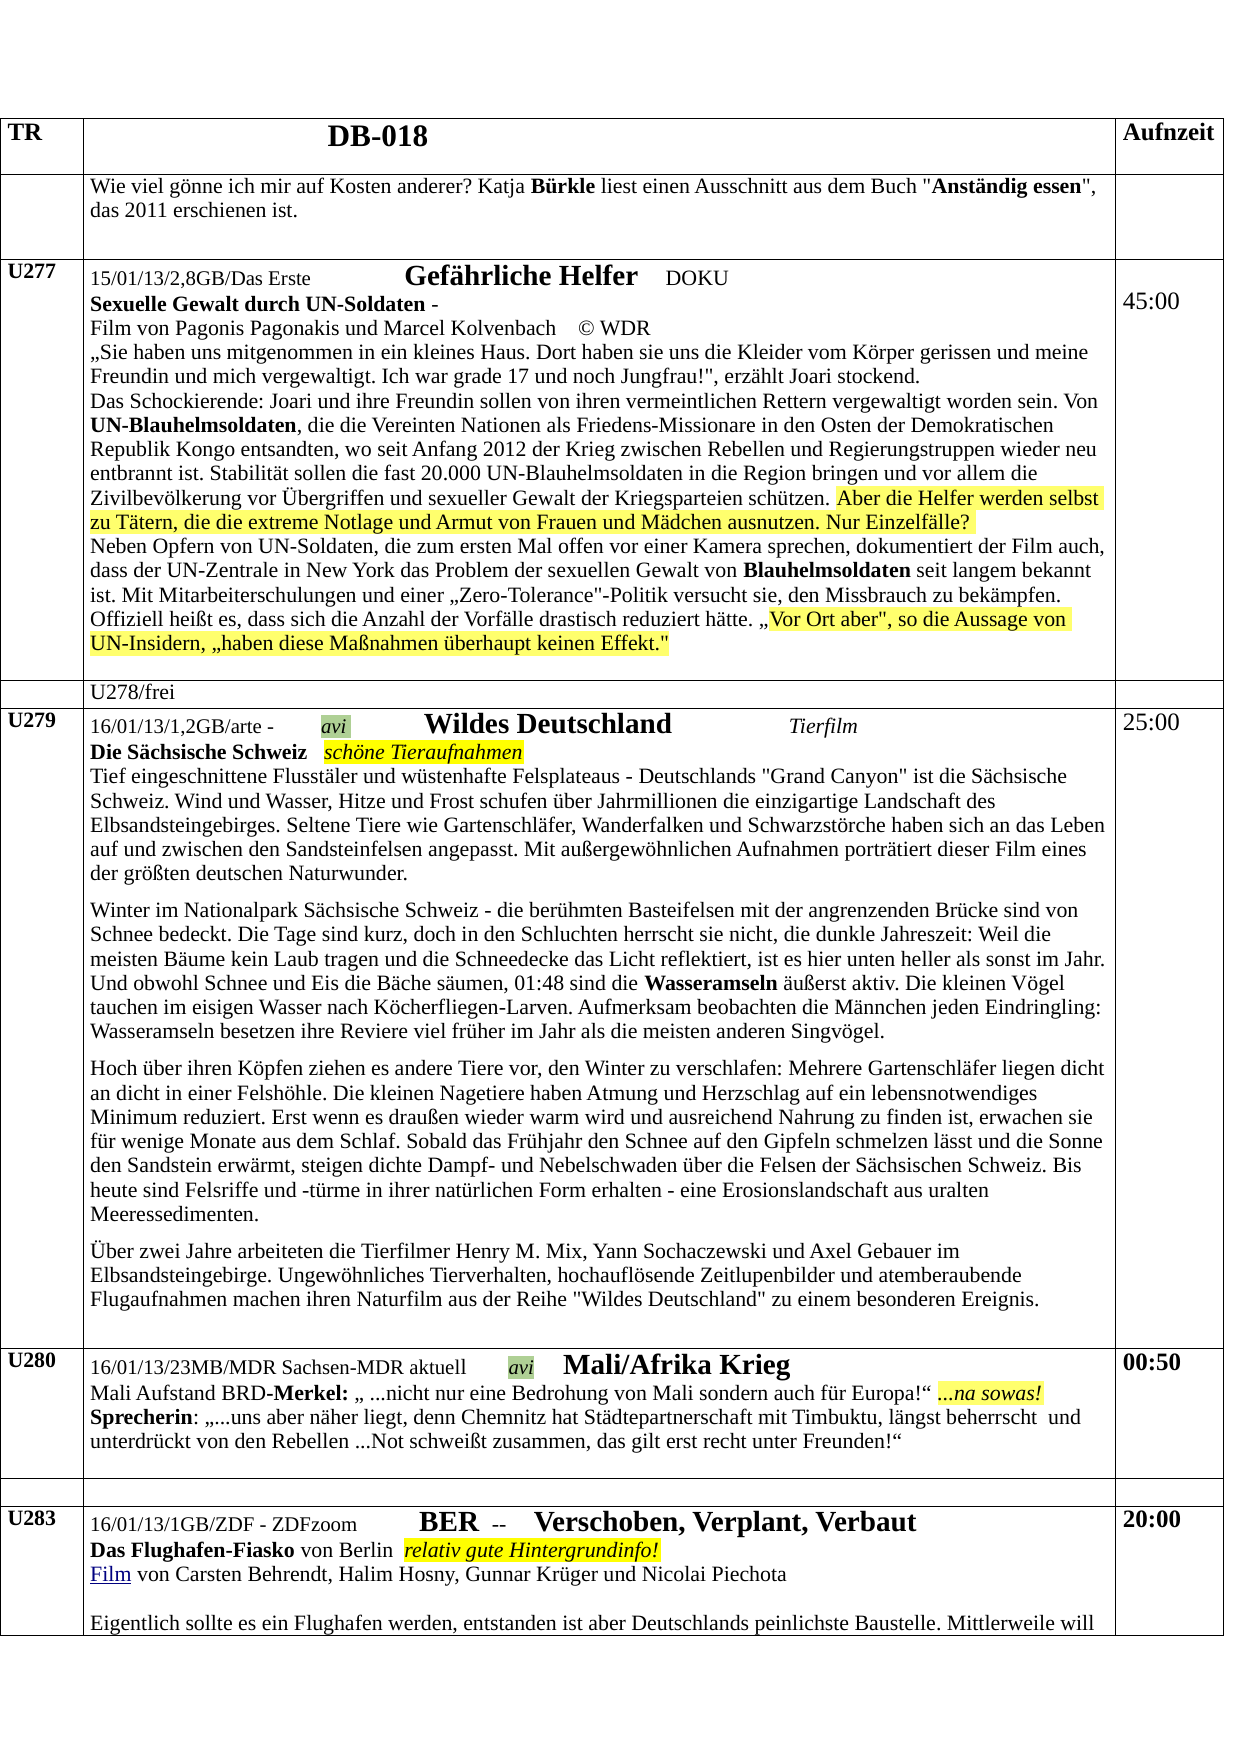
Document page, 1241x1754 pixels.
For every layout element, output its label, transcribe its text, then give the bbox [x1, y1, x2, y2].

table_cell U279 [1, 709, 83, 1348]
table_cell 25:00 [1116, 709, 1223, 1348]
table_cell 16/01/13/23MB/MDR Sachsen-MDR aktuell avi Mali/Afrika Krieg Mali Aufstand BRD-Merkel: „ ...nicht nur eine Bedrohung von Mali sondern auch für Europa!“ ...na sowas! Sprecherin: „...uns aber näher liegt, denn Chemnitz hat Städtepartnerschaft mit Timbuktu, längst beherrscht und unterdrückt von den Rebellen ...Not schweißt zusammen, das gilt erst recht unter Freunden!“ [84, 1349, 1115, 1478]
table_cell [1, 1479, 83, 1506]
table_cell 20:00 [1116, 1507, 1223, 1635]
table_cell [1116, 1479, 1223, 1506]
table_cell 00:50 [1116, 1349, 1223, 1478]
table_cell 16/01/13/1,2GB/arte - avi Wildes Deutschland Tierfilm Die Sächsische Schweiz schöne Tieraufnahmen Tief eingeschnittene Flusstäler und wüstenhafte Felsplateaus - Deutschlands "Grand Canyon" ist die Sächsische Schweiz. Wind und Wasser, Hitze und Frost schufen über Jahrmillionen die einzigartige Landschaft des Elbsandsteingebirges. Seltene Tiere wie Gartenschläfer, Wanderfalken und Schwarzstörche haben sich an das Leben auf und zwischen den Sandsteinfelsen angepasst. Mit außergewöhnlichen Aufnahmen porträtiert dieser Film eines der größten deutschen Naturwunder. Winter im Nationalpark Sächsische Schweiz - die berühmten Basteifelsen mit der angrenzenden Brücke sind von Schnee bedeckt. Die Tage sind kurz, doch in den Schluchten herrscht sie nicht, die dunkle Jahreszeit: Weil die meisten Bäume kein Laub tragen und die Schneedecke das Licht reflektiert, ist es hier unten heller als sonst im Jahr. Und obwohl Schnee und Eis die Bäche säumen, 01:48 sind die Wasseramseln äußerst aktiv. Die kleinen Vögel tauchen im eisigen Wasser nach Köcherfliegen-Larven. Aufmerksam beobachten die Männchen jeden Eindringling: Wasseramseln besetzen ihre Reviere viel früher im Jahr als die meisten anderen Singvögel. Hoch über ihren Köpfen ziehen es andere Tiere vor, den Winter zu verschlafen: Mehrere Gartenschläfer liegen dicht an dicht in einer Felshöhle. Die kleinen Nagetiere haben Atmung und Herzschlag auf ein lebensnotwendiges Minimum reduziert. Erst wenn es draußen wieder warm wird und ausreichend Nahrung zu finden ist, erwachen sie für wenige Monate aus dem Schlaf. Sobald das Frühjahr den Schnee auf den Gipfeln schmelzen lässt und die Sonne den Sandstein erwärmt, steigen dichte Dampf- und Nebelschwaden über die Felsen der Sächsischen Schweiz. Bis heute sind Felsriffe und -türme in ihrer natürlichen Form erhalten - eine Erosionslandschaft aus uralten Meeressedimenten. Über zwei Jahre arbeiteten die Tierfilmer Henry M. Mix, Yann Sochaczewski und Axel Gebauer im Elbsandsteingebirge. Ungewöhnliches Tierverhalten, hochauflösende Zeitlupenbilder und atemberaubende Flugaufnahmen machen ihren Naturfilm aus der Reihe "Wildes Deutschland" zu einem besonderen Ereignis. [84, 709, 1115, 1348]
table_cell [1116, 681, 1223, 708]
table_header TR [1, 119, 83, 174]
table_cell [84, 1479, 1115, 1506]
table_cell U277 [1, 260, 83, 680]
table_cell [1, 175, 83, 259]
table_cell U283 [1, 1507, 83, 1635]
table_cell 15/01/13/2,8GB/Das Erste Gefährliche Helfer DOKU Sexuelle Gewalt durch UN-Soldaten - Film von Pagonis Pagonakis und Marcel Kolvenbach © WDR „Sie haben uns mitgenommen in ein kleines Haus. Dort haben sie uns die Kleider vom Körper gerissen und meine Freundin und mich vergewaltigt. Ich war grade 17 und noch Jungfrau!", erzählt Joari stockend. Das Schockierende: Joari und ihre Freundin sollen von ihren vermeintlichen Rettern vergewaltigt worden sein. Von UN-Blauhelmsoldaten, die die Vereinten Nationen als Friedens-Missionare in den Osten der Demokratischen Republik Kongo entsandten, wo seit Anfang 2012 der Krieg zwischen Rebellen und Regierungstruppen wieder neu entbrannt ist. Stabilität sollen die fast 20.000 UN-Blauhelmsoldaten in die Region bringen und vor allem die Zivilbevölkerung vor Übergriffen und sexueller Gewalt der Kriegsparteien schützen. Aber die Helfer werden selbst zu Tätern, die die extreme Notlage und Armut von Frauen und Mädchen ausnutzen. Nur Einzelfälle? Neben Opfern von UN-Soldaten, die zum ersten Mal offen vor einer Kamera sprechen, dokumentiert der Film auch, dass der UN-Zentrale in New York das Problem der sexuellen Gewalt von Blauhelmsoldaten seit langem bekannt ist. Mit Mitarbeiterschulungen und einer „Zero-Tolerance"-Politik versucht sie, den Missbrauch zu bekämpfen. Offiziell heißt es, dass sich die Anzahl der Vorfälle drastisch reduziert hätte. „Vor Ort aber", so die Aussage von UN-Insidern, „haben diese Maßnahmen überhaupt keinen Effekt." [84, 260, 1115, 680]
table_cell Wie viel gönne ich mir auf Kosten anderer? Katja Bürkle liest einen Ausschnitt aus dem Buch "Anständig essen", das 2011 erschienen ist. [84, 175, 1115, 259]
table_cell 16/01/13/1GB/ZDF - ZDFzoom BER -- Verschoben, Verplant, Verbaut Das Flughafen-Fiasko von Berlin relativ gute Hintergrundinfo! Film von Carsten Behrendt, Halim Hosny, Gunnar Krüger und Nicolai Piechota Eigentlich sollte es ein Flughafen werden, entstanden ist aber Deutschlands peinlichste Baustelle. Mittlerweile will [84, 1507, 1115, 1635]
table_cell [1, 681, 83, 708]
table_cell [1116, 175, 1223, 259]
table_header Aufnzeit [1116, 119, 1223, 174]
table_cell U280 [1, 1349, 83, 1478]
table_cell 45:00 [1116, 260, 1223, 680]
table_header DB-018 [84, 119, 1115, 174]
table_cell U278/frei [84, 681, 1115, 708]
